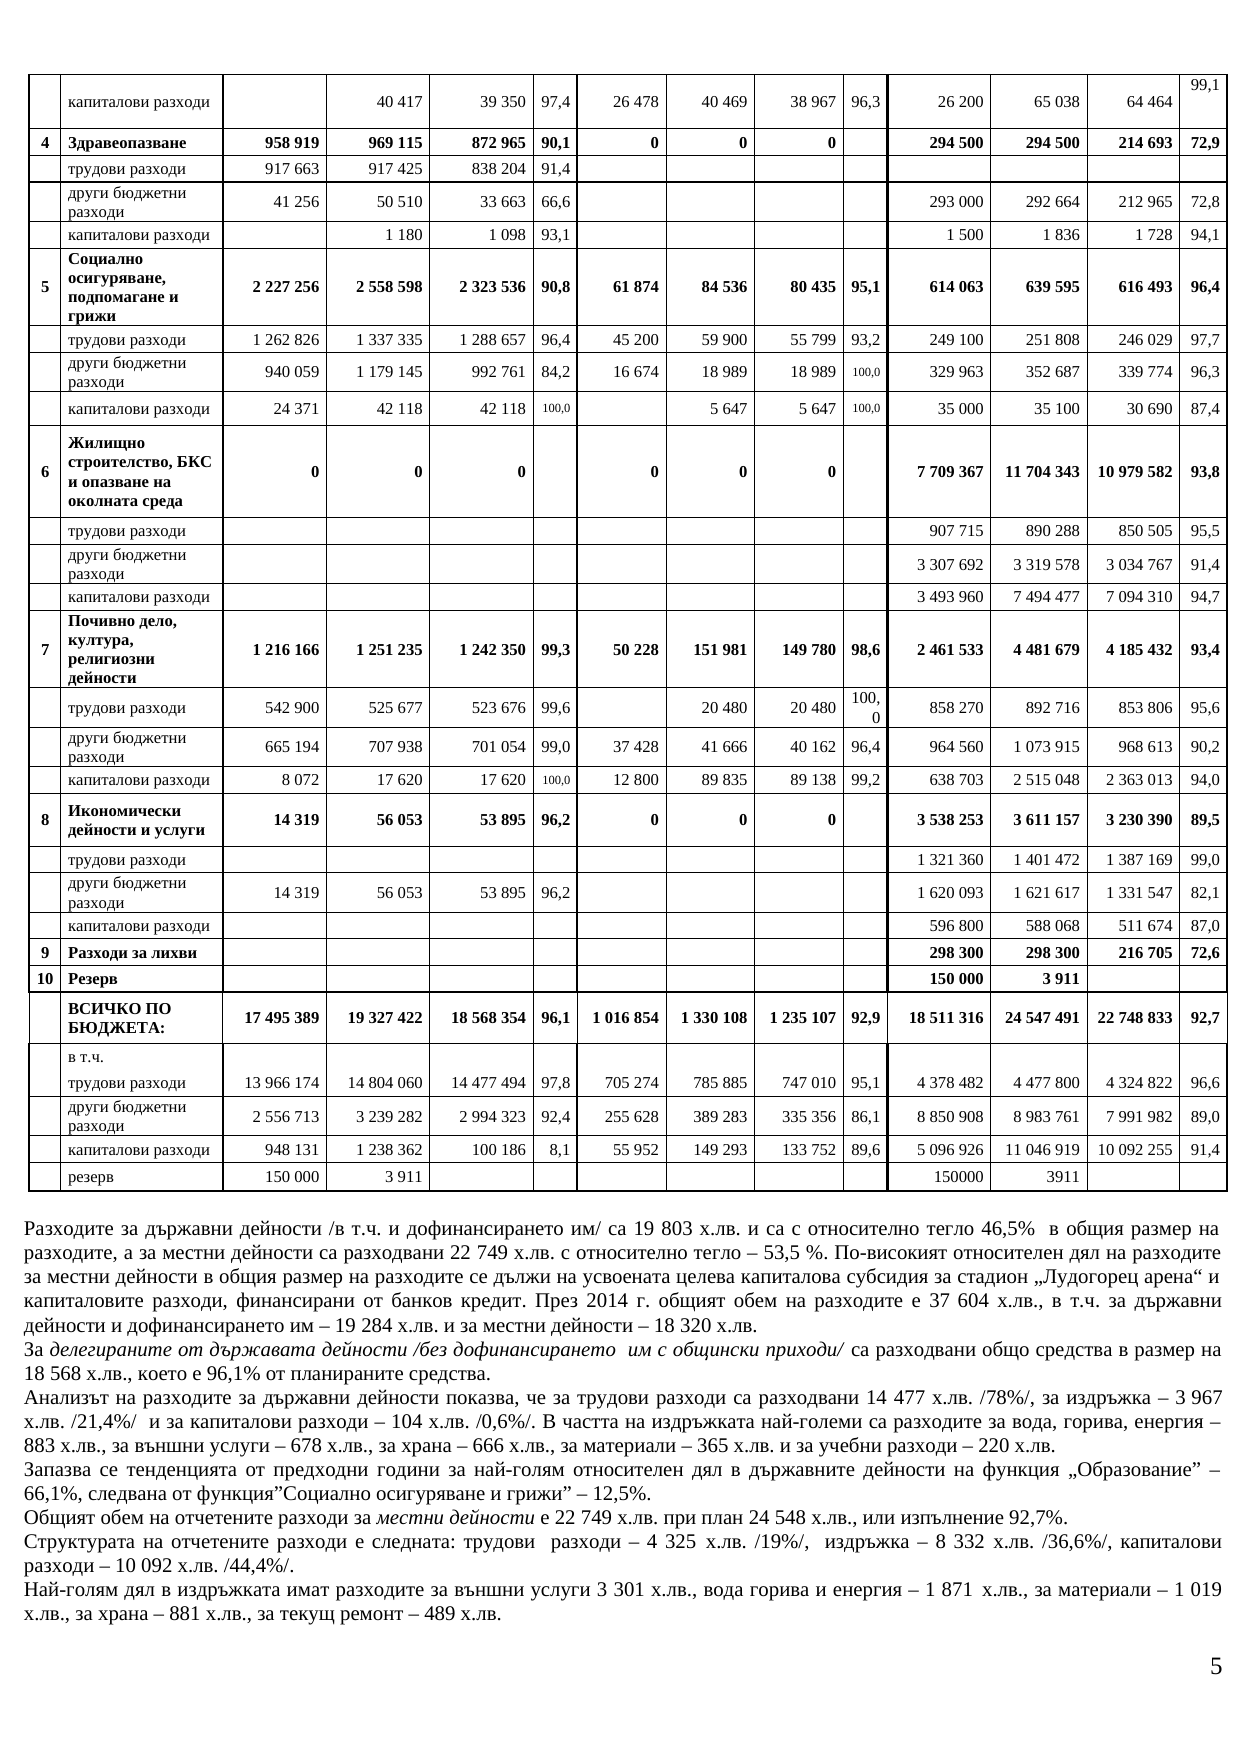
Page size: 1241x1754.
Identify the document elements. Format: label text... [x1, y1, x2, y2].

table_cell 87,0 [1180, 913, 1226, 938]
table_cell [889, 156, 990, 181]
table_cell 99,0 [534, 728, 576, 766]
table_cell [1088, 966, 1179, 991]
table_cell 892 716 [991, 688, 1087, 727]
table_cell 84,2 [534, 353, 576, 391]
table_cell [755, 873, 843, 912]
table_cell [844, 426, 886, 517]
table_cell [1180, 1163, 1226, 1190]
table_cell 7 991 982 [1088, 1097, 1179, 1135]
table_cell 89 138 [755, 767, 843, 793]
table_cell 0 [327, 426, 429, 517]
table_cell 95,5 [1180, 518, 1226, 544]
table_cell 59 900 [667, 326, 754, 352]
table_cell 149 780 [755, 611, 843, 687]
table_cell 964 560 [889, 728, 990, 766]
table_cell капиталови разходи [61, 222, 222, 247]
table_cell 298 300 [889, 939, 990, 965]
table_cell [430, 518, 533, 544]
table_cell [578, 966, 666, 991]
table_cell 1 728 [1088, 222, 1179, 247]
table_cell [578, 392, 666, 425]
table_cell 665 194 [224, 728, 326, 766]
table_cell [224, 1044, 326, 1069]
table_cell 97,8 [534, 1070, 576, 1096]
table_cell 511 674 [1088, 913, 1179, 938]
table_cell 100,0 [534, 767, 576, 793]
table_cell 0 [755, 129, 843, 155]
table_cell 0 [667, 129, 754, 155]
table_cell 56 053 [327, 794, 429, 846]
table_cell 3 493 960 [889, 584, 990, 609]
table_cell [30, 353, 60, 391]
table_cell 1 242 350 [430, 611, 533, 687]
table_cell 1 251 235 [327, 611, 429, 687]
table_cell 18 989 [755, 353, 843, 391]
table_cell 53 895 [430, 873, 533, 912]
table_cell [844, 1163, 886, 1190]
table_cell 14 477 494 [430, 1070, 533, 1096]
table_cell 16 674 [578, 353, 666, 391]
table_cell [534, 426, 576, 517]
table_cell 542 900 [224, 688, 326, 727]
table_cell 14 319 [224, 794, 326, 846]
table_cell [30, 1044, 60, 1069]
table_cell [755, 518, 843, 544]
table_cell 93,1 [534, 222, 576, 247]
table_cell [844, 913, 886, 938]
table_cell 1 330 108 [667, 993, 754, 1043]
table_cell Резерв [61, 966, 222, 991]
table_cell [755, 156, 843, 181]
table_cell 3 034 767 [1088, 545, 1179, 583]
table_cell 335 356 [755, 1097, 843, 1135]
table_cell 97,4 [534, 75, 576, 128]
table_cell 99,3 [534, 611, 576, 687]
table_cell 35 000 [889, 392, 990, 425]
table_cell 10 092 255 [1088, 1136, 1179, 1162]
table_cell Икономически дейности и услуги [61, 794, 222, 846]
table_cell 0 [430, 426, 533, 517]
table_cell 1 621 617 [991, 873, 1087, 912]
table_cell 3 538 253 [889, 794, 990, 846]
table_cell 93,2 [844, 326, 886, 352]
table_cell 41 256 [224, 183, 326, 221]
table_cell [30, 913, 60, 938]
table_cell [667, 873, 754, 912]
table_cell 785 885 [667, 1070, 754, 1096]
table_cell 246 029 [1088, 326, 1179, 352]
table_cell 0 [755, 794, 843, 846]
table_cell [755, 545, 843, 583]
table_cell [844, 129, 886, 155]
table_cell [224, 518, 326, 544]
table_cell 2 363 013 [1088, 767, 1179, 793]
table_cell 95,1 [844, 1070, 886, 1096]
table_cell 1 337 335 [327, 326, 429, 352]
table_cell 45 200 [578, 326, 666, 352]
text Най-голям дял в издръжката имат разходите за външни услуги 3 301 х.лв., вода горива и енергия – 1 871 х.лв., за материали – 1 019 х.лв., за храна – 881 х.лв., за текущ ремонт – 489 х.лв. [24, 1577, 1222, 1625]
table_cell [327, 545, 429, 583]
table_cell 968 613 [1088, 728, 1179, 766]
table_cell [30, 688, 60, 727]
table_cell 90,1 [534, 129, 576, 155]
table_cell 99,6 [534, 688, 576, 727]
table_cell [327, 584, 429, 609]
table_cell 26 478 [578, 75, 666, 128]
table_cell [534, 939, 576, 965]
table_cell [30, 847, 60, 872]
table_cell 89,5 [1180, 794, 1226, 846]
table_cell 82,1 [1180, 873, 1226, 912]
table_cell 948 131 [224, 1136, 326, 1162]
table_cell [844, 183, 886, 221]
table_cell [30, 584, 60, 609]
table_cell 40 417 [327, 75, 429, 128]
table_cell [1088, 1044, 1179, 1069]
table_cell 72,8 [1180, 183, 1226, 221]
table_cell [224, 939, 326, 965]
table_cell [667, 1163, 754, 1190]
table_cell [991, 1044, 1087, 1069]
text Запазва се тенденцията от предходни години за най-голям относителен дял в държавните дейности на функция „Образование” – 66,1%, следвана от функция”Социално осигуряване и грижи” – 12,5%. [24, 1457, 1222, 1505]
text Общият обем на отчетените разходи за местни дейности е 22 749 х.лв. при план 24 548 х.лв., или изпълнение 92,7%. [24, 1505, 1222, 1529]
table_cell [534, 518, 576, 544]
table_cell [224, 584, 326, 609]
table_cell 747 010 [755, 1070, 843, 1096]
table_cell 151 981 [667, 611, 754, 687]
table_cell 4 477 800 [991, 1070, 1087, 1096]
table_cell 56 053 [327, 873, 429, 912]
table_cell [755, 847, 843, 872]
table_cell [30, 392, 60, 425]
table_cell 7 709 367 [889, 426, 990, 517]
table_cell [578, 847, 666, 872]
table_cell [224, 75, 326, 128]
table_cell 850 505 [1088, 518, 1179, 544]
table_cell [430, 584, 533, 609]
table_cell 35 100 [991, 392, 1087, 425]
table_cell [30, 545, 60, 583]
table_cell 2 556 713 [224, 1097, 326, 1135]
table_cell в т.ч. [61, 1044, 222, 1069]
table_cell 96,1 [534, 993, 577, 1043]
table_cell 99,1 [1180, 75, 1226, 128]
table_cell 9 [30, 939, 60, 965]
table_cell 84 536 [667, 249, 754, 325]
table_cell капиталови разходи [61, 767, 222, 793]
table_cell 890 288 [991, 518, 1087, 544]
table_cell 18 511 316 [888, 993, 990, 1043]
table_cell [578, 1163, 666, 1190]
table_cell [534, 966, 576, 991]
table_cell [755, 1044, 843, 1069]
table_cell [30, 1097, 60, 1135]
table_cell 10 979 582 [1088, 426, 1179, 517]
table_cell 96,2 [534, 873, 576, 912]
table_cell 0 [667, 794, 754, 846]
table_cell 99,0 [1180, 847, 1226, 872]
table_cell 30 690 [1088, 392, 1179, 425]
table_cell 100 186 [430, 1136, 533, 1162]
table_cell 292 664 [991, 183, 1087, 221]
table_cell 86,1 [844, 1097, 886, 1135]
table_cell 72,9 [1180, 129, 1226, 155]
table_cell 92,4 [534, 1097, 576, 1135]
table_cell 72,6 [1180, 939, 1226, 965]
table_cell 0 [224, 426, 326, 517]
table_cell 38 967 [755, 75, 843, 128]
table_cell [667, 913, 754, 938]
table_cell 525 677 [327, 688, 429, 727]
table_cell 65 038 [991, 75, 1087, 128]
table_cell [667, 939, 754, 965]
table_cell [224, 545, 326, 583]
table_cell 638 703 [889, 767, 990, 793]
table_cell 90,8 [534, 249, 576, 325]
table_cell [430, 966, 533, 991]
table_cell [30, 1070, 60, 1096]
table_cell [30, 1163, 60, 1190]
table_cell 64 464 [1088, 75, 1179, 128]
table_cell Почивно дело, култура, религиозни дейности [61, 611, 222, 687]
table_cell [430, 913, 533, 938]
table_cell [755, 966, 843, 991]
table_cell 17 620 [327, 767, 429, 793]
table_cell 94,1 [1180, 222, 1226, 247]
table_cell 92,9 [844, 993, 887, 1043]
table_cell 255 628 [578, 1097, 666, 1135]
table_cell 0 [667, 426, 754, 517]
table_cell 1 288 657 [430, 326, 533, 352]
table_cell 1 098 [430, 222, 533, 247]
table_cell 18 989 [667, 353, 754, 391]
table_cell 596 800 [889, 913, 990, 938]
table_cell 89,6 [844, 1136, 886, 1162]
table_cell 20 480 [755, 688, 843, 727]
table_cell [430, 939, 533, 965]
table_cell [534, 913, 576, 938]
table_cell [991, 156, 1087, 181]
table_cell 96,4 [844, 728, 886, 766]
table_cell [578, 545, 666, 583]
table_cell 87,4 [1180, 392, 1226, 425]
table_cell 969 115 [327, 129, 429, 155]
table_cell 11 704 343 [991, 426, 1087, 517]
table_cell [578, 1044, 666, 1069]
table_cell [224, 913, 326, 938]
table_cell 3 911 [327, 1163, 429, 1190]
table_cell 1 073 915 [991, 728, 1087, 766]
table_cell 40 469 [667, 75, 754, 128]
table_cell [755, 222, 843, 247]
table_cell [30, 728, 60, 766]
table_cell [667, 847, 754, 872]
table_cell 92,7 [1180, 993, 1227, 1043]
table_cell 55 952 [578, 1136, 666, 1162]
table_cell 7 [30, 611, 60, 687]
table_cell 66,6 [534, 183, 576, 221]
table_cell 940 059 [224, 353, 326, 391]
table_cell 100,0 [844, 353, 886, 391]
table_cell други бюджетни разходи [61, 183, 222, 221]
table_cell [667, 222, 754, 247]
table_cell Разходи за лихви [61, 939, 222, 965]
table_cell 298 300 [991, 939, 1087, 965]
table_cell 907 715 [889, 518, 990, 544]
table_cell [578, 913, 666, 938]
table_cell [755, 939, 843, 965]
table_cell 294 500 [991, 129, 1087, 155]
table_cell 24 547 491 [991, 993, 1087, 1043]
table_cell 329 963 [889, 353, 990, 391]
table_cell [889, 1044, 990, 1069]
table_cell [755, 183, 843, 221]
table_cell трудови разходи [61, 847, 222, 872]
table_cell 3 611 157 [991, 794, 1087, 846]
table_cell 133 752 [755, 1136, 843, 1162]
table_cell 0 [755, 426, 843, 517]
table_cell [844, 222, 886, 247]
table_cell [30, 222, 60, 247]
table_cell 26 200 [889, 75, 990, 128]
table_cell други бюджетни разходи [61, 873, 222, 912]
table_cell Социално осигуряване, подпомагане и грижи [61, 249, 222, 325]
table_cell [667, 183, 754, 221]
table_cell трудови разходи [61, 156, 222, 181]
table_cell 39 350 [430, 75, 533, 128]
table_cell 17 495 389 [223, 993, 326, 1043]
table_cell [844, 584, 886, 609]
table_cell капиталови разходи [61, 913, 222, 938]
table_cell [578, 156, 666, 181]
table_cell [327, 913, 429, 938]
table_cell 917 425 [327, 156, 429, 181]
table_cell 3 230 390 [1088, 794, 1179, 846]
table_cell [844, 873, 886, 912]
table_cell 90,2 [1180, 728, 1226, 766]
table_cell [1180, 966, 1226, 991]
table_cell 1 016 854 [578, 993, 666, 1043]
table_cell [534, 545, 576, 583]
table_cell [1088, 156, 1179, 181]
table_cell [844, 545, 886, 583]
table_cell 55 799 [755, 326, 843, 352]
table_cell [30, 156, 60, 181]
table_cell 2 515 048 [991, 767, 1087, 793]
table_cell [30, 183, 60, 221]
table_cell 339 774 [1088, 353, 1179, 391]
table_cell [430, 1044, 533, 1069]
table_cell 858 270 [889, 688, 990, 727]
table_cell 5 096 926 [889, 1136, 990, 1162]
table_cell 705 274 [578, 1070, 666, 1096]
text Структурата на отчетените разходи е следната: трудови разходи – 4 325 х.лв. /19%/, издръжка – 8 332 х.лв. /36,6%/, капиталови разходи – 10 092 х.лв. /44,4%/. [24, 1529, 1222, 1577]
table_cell 12 800 [578, 767, 666, 793]
table_cell 8,1 [534, 1136, 576, 1162]
table_cell 33 663 [430, 183, 533, 221]
table_cell 96,6 [1180, 1070, 1226, 1096]
table_cell [534, 1044, 576, 1069]
table_cell [578, 939, 666, 965]
table_cell 3911 [991, 1163, 1087, 1190]
table_cell [755, 913, 843, 938]
table_cell трудови разходи [61, 518, 222, 544]
table_cell [667, 156, 754, 181]
table_cell 1 216 166 [224, 611, 326, 687]
table_cell 10 [30, 966, 60, 991]
table_cell 19 327 422 [327, 993, 429, 1043]
table_cell 8 072 [224, 767, 326, 793]
table_cell 96,4 [534, 326, 576, 352]
table_cell [578, 222, 666, 247]
table_cell [844, 518, 886, 544]
table_cell 1 180 [327, 222, 429, 247]
table_cell [578, 518, 666, 544]
table_cell 20 480 [667, 688, 754, 727]
table_cell 14 319 [224, 873, 326, 912]
table_cell 37 428 [578, 728, 666, 766]
table_cell 1 321 360 [889, 847, 990, 872]
table_cell 42 118 [430, 392, 533, 425]
table_cell капиталови разходи [61, 75, 222, 128]
table_cell [224, 847, 326, 872]
table_cell 4 [30, 129, 60, 155]
table_cell [844, 847, 886, 872]
table_cell 99,2 [844, 767, 886, 793]
table_cell капиталови разходи [61, 1136, 222, 1162]
table_cell [30, 993, 60, 1043]
table_cell трудови разходи [61, 688, 222, 727]
table_cell [430, 1163, 533, 1190]
table_cell 96,3 [844, 75, 886, 128]
table_cell 992 761 [430, 353, 533, 391]
table_cell 53 895 [430, 794, 533, 846]
table_cell [578, 873, 666, 912]
table_cell 96,4 [1180, 249, 1226, 325]
table_cell [844, 156, 886, 181]
table_cell 7 094 310 [1088, 584, 1179, 609]
table_cell 91,4 [1180, 545, 1226, 583]
table_cell 707 938 [327, 728, 429, 766]
table_cell 1 500 [889, 222, 990, 247]
table_cell капиталови разходи [61, 392, 222, 425]
table_cell 249 100 [889, 326, 990, 352]
table_cell 4 185 432 [1088, 611, 1179, 687]
table_cell 0 [578, 129, 666, 155]
table_cell 17 620 [430, 767, 533, 793]
table_cell 100,0 [534, 392, 576, 425]
table_cell 94,7 [1180, 584, 1226, 609]
table_cell 11 046 919 [991, 1136, 1087, 1162]
table_cell 0 [578, 426, 666, 517]
table_cell трудови разходи [61, 1070, 222, 1096]
table_cell 94,0 [1180, 767, 1226, 793]
table_cell [578, 584, 666, 609]
table_cell 614 063 [889, 249, 990, 325]
table_cell 14 804 060 [327, 1070, 429, 1096]
table_cell [667, 1044, 754, 1069]
table_cell 1 401 472 [991, 847, 1087, 872]
table_cell 150000 [889, 1163, 990, 1190]
table_cell 588 068 [991, 913, 1087, 938]
table_cell [667, 518, 754, 544]
table_cell 1 179 145 [327, 353, 429, 391]
table_cell [1180, 156, 1226, 181]
table_cell 100,0 [844, 688, 886, 727]
table_cell ВСИЧКО ПО БЮДЖЕТА: [61, 993, 222, 1043]
table_cell [755, 584, 843, 609]
table_cell [578, 183, 666, 221]
table_cell 61 874 [578, 249, 666, 325]
table_cell [224, 222, 326, 247]
table_cell 2 323 536 [430, 249, 533, 325]
table_cell [30, 873, 60, 912]
table_cell 97,7 [1180, 326, 1226, 352]
table_cell 8 850 908 [889, 1097, 990, 1135]
table_cell 18 568 354 [430, 993, 533, 1043]
table_cell 1 262 826 [224, 326, 326, 352]
table_cell 2 994 323 [430, 1097, 533, 1135]
table_cell [327, 939, 429, 965]
table_cell [755, 1163, 843, 1190]
table_cell 3 239 282 [327, 1097, 429, 1135]
table_cell трудови разходи [61, 326, 222, 352]
table_cell 6 [30, 426, 60, 517]
table_cell 1 235 107 [755, 993, 843, 1043]
table_cell 1 620 093 [889, 873, 990, 912]
table_cell 616 493 [1088, 249, 1179, 325]
table_cell 917 663 [224, 156, 326, 181]
table_cell 4 481 679 [991, 611, 1087, 687]
table_cell 95,6 [1180, 688, 1226, 727]
table_cell 838 204 [430, 156, 533, 181]
table_cell [30, 1136, 60, 1162]
table_cell [667, 545, 754, 583]
table_cell 639 595 [991, 249, 1087, 325]
table_cell Здравеопазване [61, 129, 222, 155]
table_cell 2 558 598 [327, 249, 429, 325]
table_cell 212 965 [1088, 183, 1179, 221]
table_cell [30, 75, 60, 128]
table_cell 389 283 [667, 1097, 754, 1135]
table_cell 91,4 [534, 156, 576, 181]
table_cell 958 919 [224, 129, 326, 155]
table_cell [1180, 1044, 1226, 1069]
table_cell [224, 966, 326, 991]
text За делегираните от държавата дейности /без дофинансирането им с общински приходи/ са разходвани общо средства в размер на 18 568 х.лв., което е 96,1% от планираните средства. [24, 1337, 1222, 1385]
table_cell 4 324 822 [1088, 1070, 1179, 1096]
table_cell 352 687 [991, 353, 1087, 391]
table_cell 7 494 477 [991, 584, 1087, 609]
table_cell 100,0 [844, 392, 886, 425]
table_cell 93,8 [1180, 426, 1226, 517]
table_cell 98,6 [844, 611, 886, 687]
table_cell [844, 939, 886, 965]
table_cell [844, 966, 886, 991]
table_cell 214 693 [1088, 129, 1179, 155]
table_cell [844, 1044, 886, 1069]
table_cell 89,0 [1180, 1097, 1226, 1135]
table_cell 96,3 [1180, 353, 1226, 391]
table_cell 96,2 [534, 794, 576, 846]
table_cell [667, 584, 754, 609]
table_cell капиталови разходи [61, 584, 222, 609]
table_cell 3 307 692 [889, 545, 990, 583]
table_cell 293 000 [889, 183, 990, 221]
table_cell [30, 326, 60, 352]
table_cell 523 676 [430, 688, 533, 727]
table_cell 150 000 [224, 1163, 326, 1190]
table_cell 1 836 [991, 222, 1087, 247]
table_cell [667, 966, 754, 991]
table_cell 4 378 482 [889, 1070, 990, 1096]
table_cell [534, 847, 576, 872]
table_cell 93,4 [1180, 611, 1226, 687]
table_cell [844, 794, 886, 846]
table_cell 2 461 533 [889, 611, 990, 687]
table_cell 5 [30, 249, 60, 325]
table_cell 150 000 [889, 966, 990, 991]
table_cell [534, 1163, 576, 1190]
table_cell 294 500 [889, 129, 990, 155]
table_cell 22 748 833 [1088, 993, 1179, 1043]
table_cell 3 319 578 [991, 545, 1087, 583]
table_cell 89 835 [667, 767, 754, 793]
table_cell други бюджетни разходи [61, 545, 222, 583]
table_cell Жилищно строителство, БКС и опазване на околната среда [61, 426, 222, 517]
table_cell други бюджетни разходи [61, 1097, 222, 1135]
table_cell резерв [61, 1163, 222, 1190]
table_cell 2 227 256 [224, 249, 326, 325]
table_cell 91,4 [1180, 1136, 1226, 1162]
table_cell [430, 545, 533, 583]
table_cell [534, 584, 576, 609]
table_cell 13 966 174 [224, 1070, 326, 1096]
table_cell [327, 1044, 429, 1069]
table_cell 3 911 [991, 966, 1087, 991]
table_cell други бюджетни разходи [61, 353, 222, 391]
table_cell 5 647 [667, 392, 754, 425]
table_cell 1 238 362 [327, 1136, 429, 1162]
table_cell 41 666 [667, 728, 754, 766]
table_cell 5 647 [755, 392, 843, 425]
table_cell 95,1 [844, 249, 886, 325]
table_cell [430, 847, 533, 872]
text Анализът на разходите за държавни дейности показва, че за трудови разходи са разходвани 14 477 х.лв. /78%/, за издръжка – 3 967 х.лв. /21,4%/ и за капиталови разходи – 104 х.лв. /0,6%/. В частта на издръжката най-големи са разходите за вода, горива, енергия – 883 х.лв., за външни услуги – 678 х.лв., за храна – 666 х.лв., за материали – 365 х.лв. и за учебни разходи – 220 х.лв. [24, 1385, 1222, 1457]
table_cell 40 162 [755, 728, 843, 766]
table_cell 853 806 [1088, 688, 1179, 727]
table_cell 0 [578, 794, 666, 846]
table_cell [578, 688, 666, 727]
table_cell 8 [30, 794, 60, 846]
table_cell 50 510 [327, 183, 429, 221]
table_cell 1 387 169 [1088, 847, 1179, 872]
table_cell 50 228 [578, 611, 666, 687]
table_cell [30, 767, 60, 793]
table_cell 8 983 761 [991, 1097, 1087, 1135]
table_cell [327, 966, 429, 991]
text Разходите за държавни дейности /в т.ч. и дофинансирането им/ са 19 803 х.лв. и са с относително тегло 46,5% в общия размер на разходите, а за местни дейности са разходвани 22 749 х.лв. с относително тегло – 53,5 %. По-високият относителен дял на разходите за местни дейности в общия размер на разходите се дължи на усвоената целева капиталова субсидия за стадион „Лудогорец арена“ и капиталовите разходи, финансирани от банков кредит. През 2014 г. общият обем на разходите е 37 604 х.лв., в т.ч. за държавни дейности и дофинансирането им – 19 284 х.лв. и за местни дейности – 18 320 х.лв. [24, 1216, 1222, 1337]
table_cell 251 808 [991, 326, 1087, 352]
table_cell [327, 847, 429, 872]
table_cell [1088, 1163, 1179, 1190]
table_cell [327, 518, 429, 544]
table_cell [30, 518, 60, 544]
table_cell 216 705 [1088, 939, 1179, 965]
table_cell 24 371 [224, 392, 326, 425]
table_cell 149 293 [667, 1136, 754, 1162]
table_cell други бюджетни разходи [61, 728, 222, 766]
table_cell 42 118 [327, 392, 429, 425]
table_cell 701 054 [430, 728, 533, 766]
table_cell 80 435 [755, 249, 843, 325]
table_cell 872 965 [430, 129, 533, 155]
table_cell 1 331 547 [1088, 873, 1179, 912]
